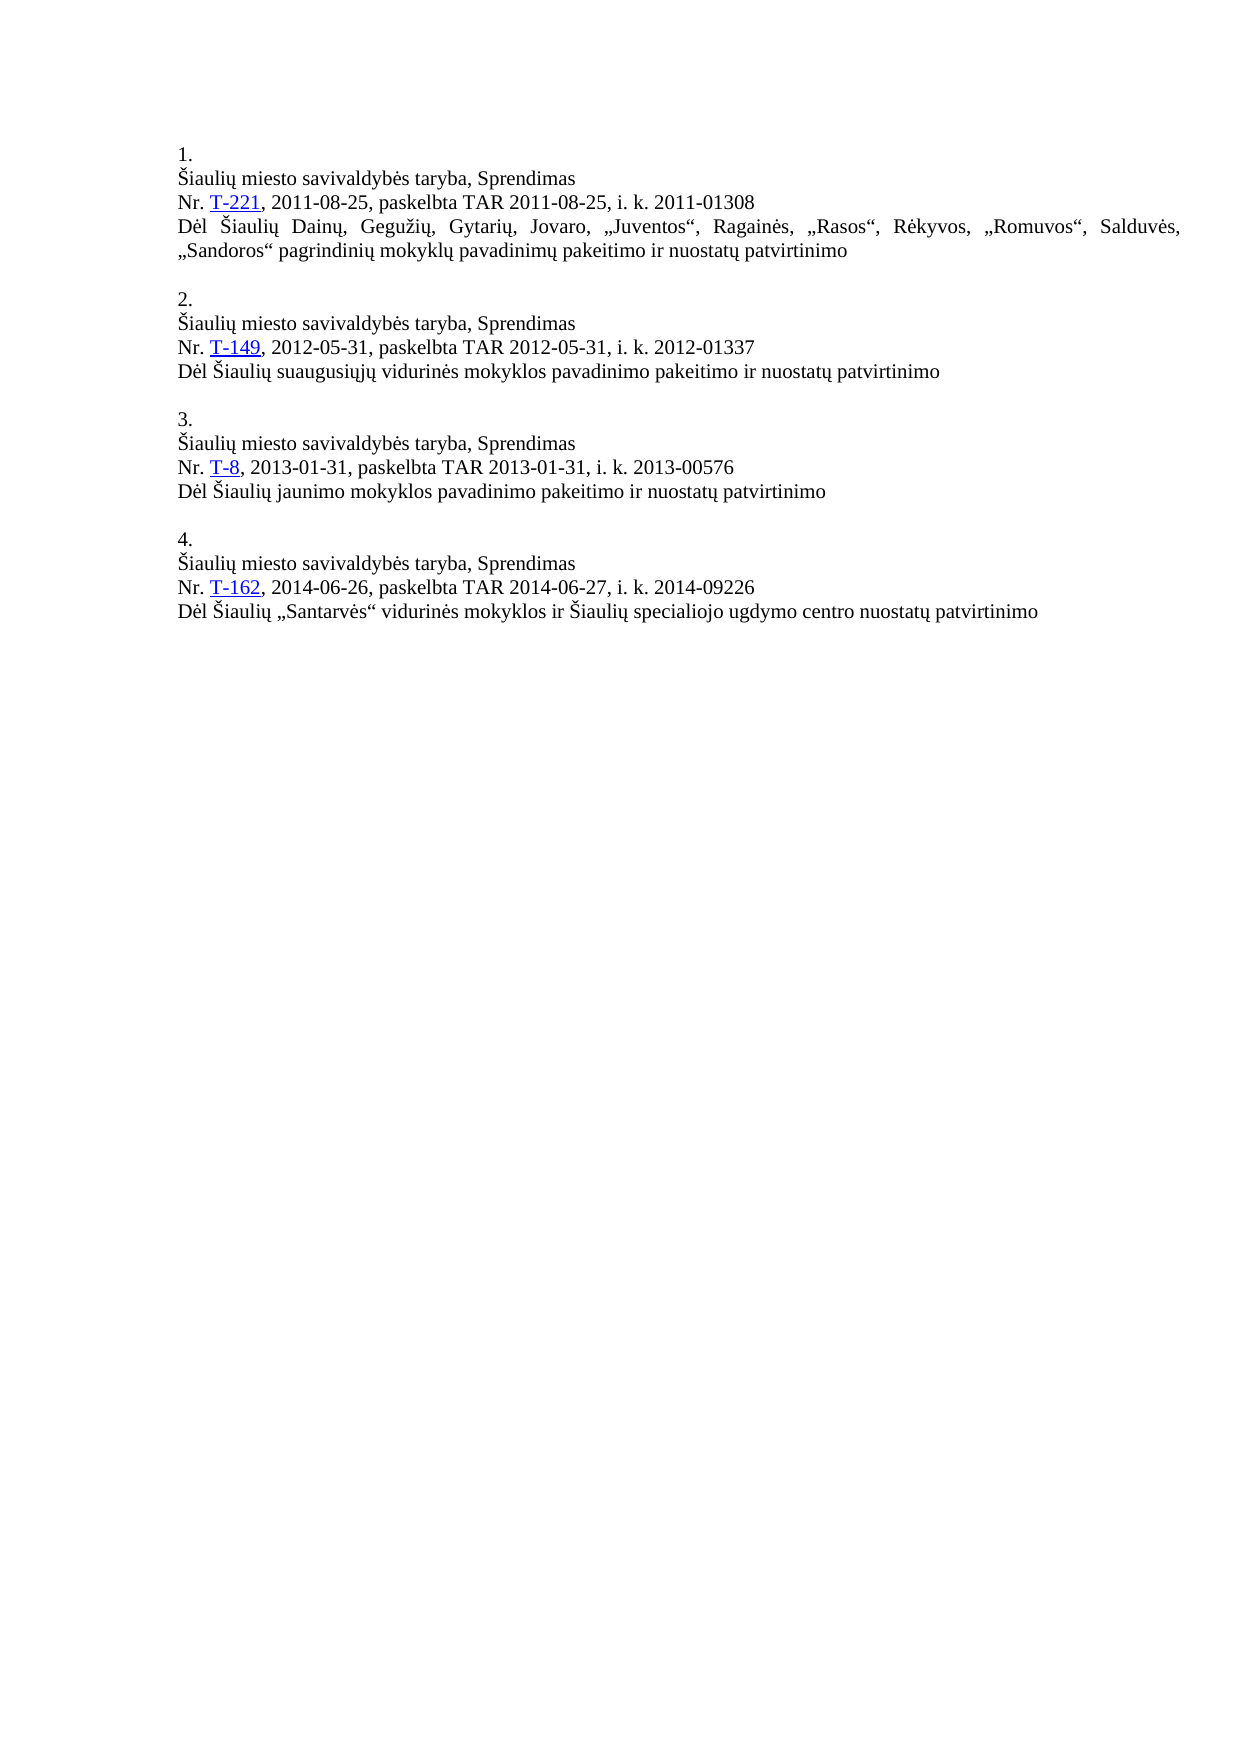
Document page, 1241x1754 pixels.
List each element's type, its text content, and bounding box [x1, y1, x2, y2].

text Dėl Šiaulių Dainų, Gegužių, Gytarių, Jovaro, „Juventos“, Ragainės, „Rasos“, Rėkyvos, „Romuvos“, Salduvės, „Sandoros“ pagrindinių mokyklų pavadinimų pakeitimo ir nuostatų patvirtinimo [177, 214, 1181, 262]
text Nr. T-162, 2014-06-26, paskelbta TAR 2014-06-27, i. k. 2014-09226 [177, 575, 1181, 599]
text Dėl Šiaulių jaunimo mokyklos pavadinimo pakeitimo ir nuostatų patvirtinimo [177, 479, 1181, 503]
text Dėl Šiaulių suaugusiųjų vidurinės mokyklos pavadinimo pakeitimo ir nuostatų patvirtinimo [177, 359, 1181, 383]
text 2. [177, 287, 1181, 311]
text Šiaulių miesto savivaldybės taryba, Sprendimas [177, 431, 1181, 455]
text 1. [177, 142, 1181, 166]
text Šiaulių miesto savivaldybės taryba, Sprendimas [177, 166, 1181, 190]
text Dėl Šiaulių „Santarvės“ vidurinės mokyklos ir Šiaulių specialiojo ugdymo centro nuostatų patvirtinimo [177, 599, 1181, 623]
text Šiaulių miesto savivaldybės taryba, Sprendimas [177, 551, 1181, 575]
text Nr. T-149, 2012-05-31, paskelbta TAR 2012-05-31, i. k. 2012-01337 [177, 335, 1181, 359]
text Nr. T-221, 2011-08-25, paskelbta TAR 2011-08-25, i. k. 2011-01308 [177, 190, 1181, 214]
text 3. [177, 407, 1181, 431]
text Šiaulių miesto savivaldybės taryba, Sprendimas [177, 311, 1181, 335]
text 4. [177, 527, 1181, 551]
text Nr. T-8, 2013-01-31, paskelbta TAR 2013-01-31, i. k. 2013-00576 [177, 455, 1181, 479]
